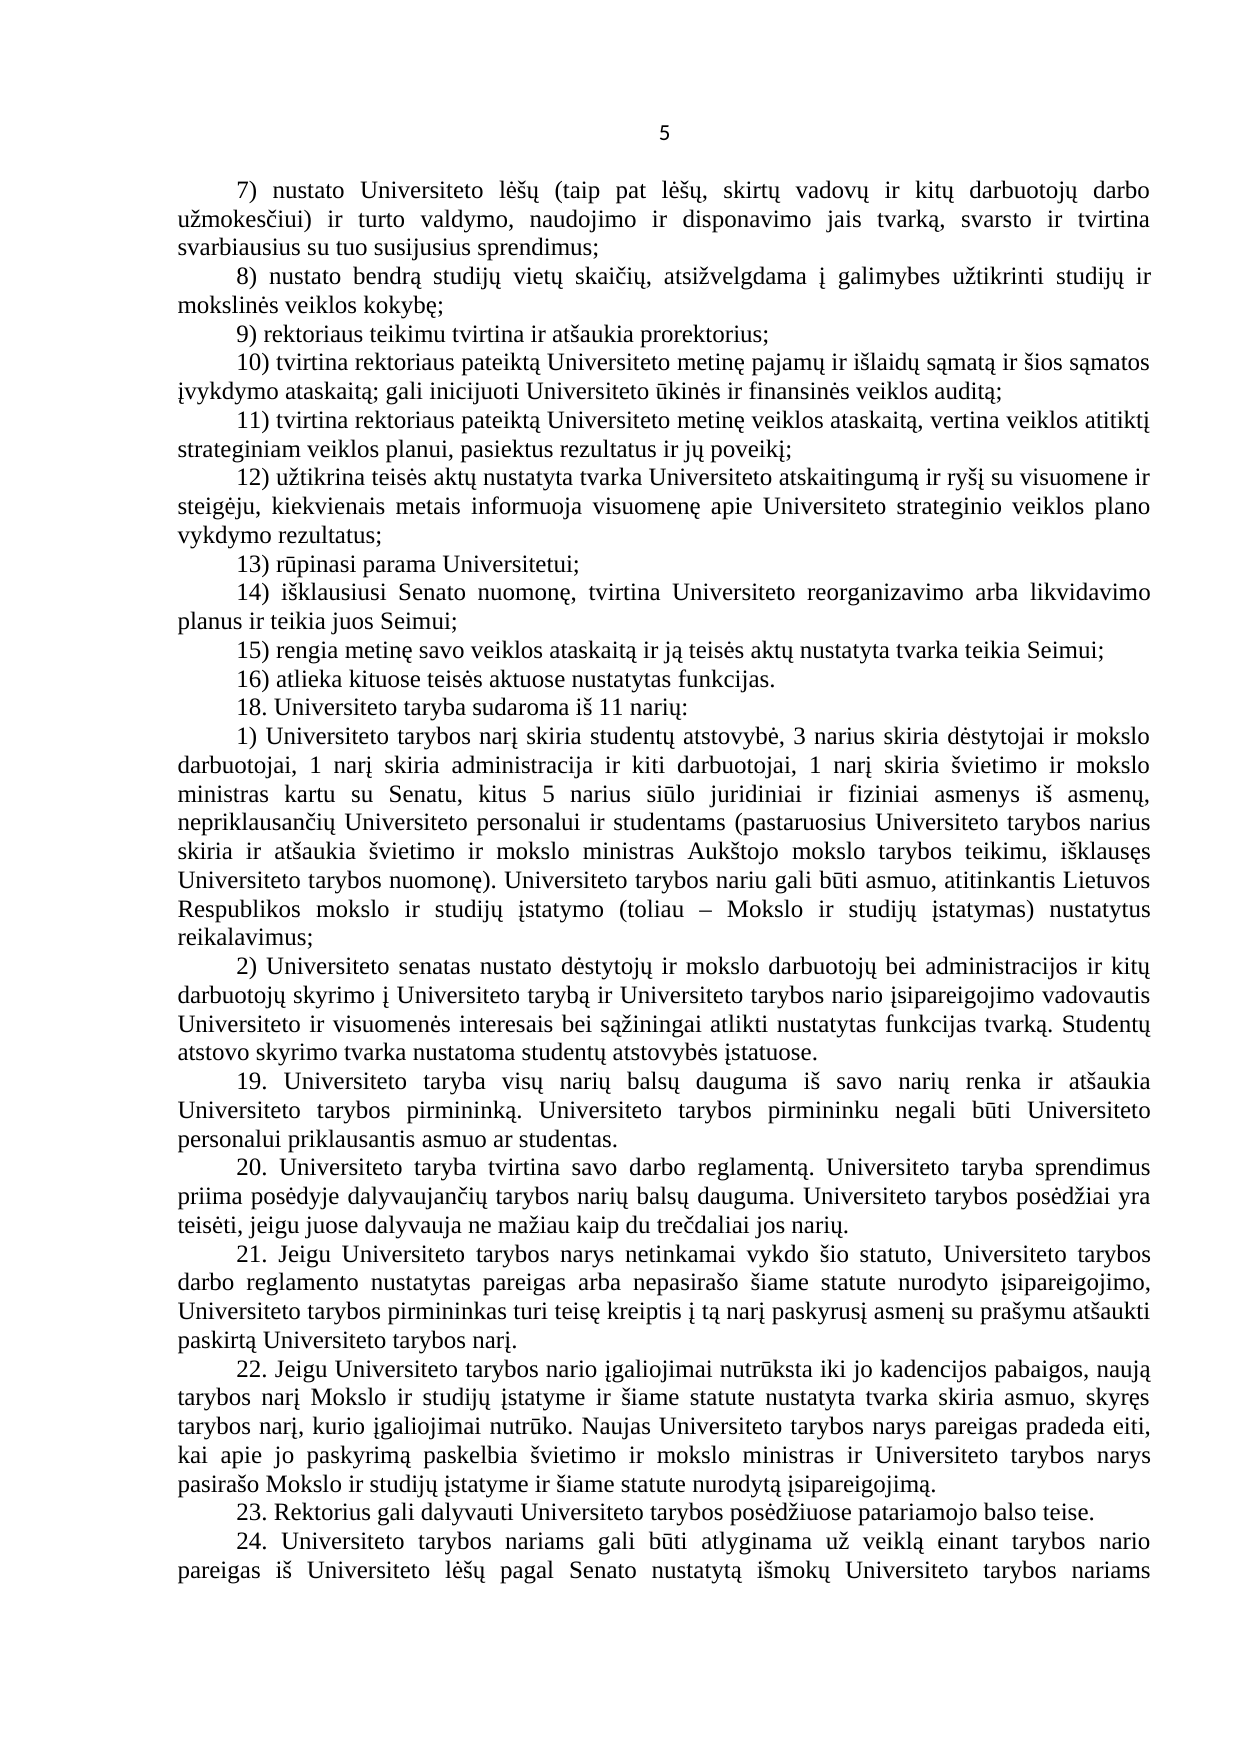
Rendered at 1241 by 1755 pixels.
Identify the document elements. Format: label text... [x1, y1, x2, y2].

text 15) rengia metinę savo veiklos ataskaitą ir ją teisės aktų nustatyta tvarka teikia Seimui; [177, 635, 1152, 664]
text 16) atlieka kituose teisės aktuose nustatytas funkcijas. [177, 664, 1152, 692]
text 10) tvirtina rektoriaus pateiktą Universiteto metinę pajamų ir išlaidų sąmatą ir šios sąmatos įvykdymo ataskaitą; gali inicijuoti Universiteto ūkinės ir finansinės veiklos auditą; [177, 347, 1152, 405]
text 22. Jeigu Universiteto tarybos nario įgaliojimai nutrūksta iki jo kadencijos pabaigos, naują tarybos narį Mokslo ir studijų įstatyme ir šiame statute nustatyta tvarka skiria asmuo, skyręs tarybos narį, kurio įgaliojimai nutrūko. Naujas Universiteto tarybos narys pareigas pradeda eiti, kai apie jo paskyrimą paskelbia švietimo ir mokslo ministras ir Universiteto tarybos narys pasirašo Mokslo ir studijų įstatyme ir šiame statute nurodytą įsipareigojimą. [177, 1354, 1152, 1497]
text 2) Universiteto senatas nustato dėstytojų ir mokslo darbuotojų bei administracijos ir kitų darbuotojų skyrimo į Universiteto tarybą ir Universiteto tarybos nario įsipareigojimo vadovautis Universiteto ir visuomenės interesais bei sąžiningai atlikti nustatytas funkcijas tvarką. Studentų atstovo skyrimo tvarka nustatoma studentų atstovybės įstatuose. [177, 951, 1152, 1066]
text 11) tvirtina rektoriaus pateiktą Universiteto metinę veiklos ataskaitą, vertina veiklos atitiktį strateginiam veiklos planui, pasiektus rezultatus ir jų poveikį; [177, 405, 1152, 462]
text 13) rūpinasi parama Universitetui; [177, 549, 1152, 577]
text 12) užtikrina teisės aktų nustatyta tvarka Universiteto atskaitingumą ir ryšį su visuomene ir steigėju, kiekvienais metais informuoja visuomenę apie Universiteto strateginio veiklos plano vykdymo rezultatus; [177, 462, 1152, 549]
text 9) rektoriaus teikimu tvirtina ir atšaukia prorektorius; [177, 319, 1152, 347]
text 20. Universiteto taryba tvirtina savo darbo reglamentą. Universiteto taryba sprendimus priima posėdyje dalyvaujančių tarybos narių balsų dauguma. Universiteto tarybos posėdžiai yra teisėti, jeigu juose dalyvauja ne mažiau kaip du trečdaliai jos narių. [177, 1152, 1152, 1239]
text 23. Rektorius gali dalyvauti Universiteto tarybos posėdžiuose patariamojo balso teise. [177, 1497, 1152, 1526]
text 1) Universiteto tarybos narį skiria studentų atstovybė, 3 narius skiria dėstytojai ir mokslo darbuotojai, 1 narį skiria administracija ir kiti darbuotojai, 1 narį skiria švietimo ir mokslo ministras kartu su Senatu, kitus 5 narius siūlo juridiniai ir fiziniai asmenys iš asmenų, nepriklausančių Universiteto personalui ir studentams (pastaruosius Universiteto tarybos narius skiria ir atšaukia švietimo ir mokslo ministras Aukštojo mokslo tarybos teikimu, išklausęs Universiteto tarybos nuomonę). Universiteto tarybos nariu gali būti asmuo, atitinkantis Lietuvos Respublikos mokslo ir studijų įstatymo (toliau – Mokslo ir studijų įstatymas) nustatytus reikalavimus; [177, 721, 1152, 951]
text 19. Universiteto taryba visų narių balsų dauguma iš savo narių renka ir atšaukia Universiteto tarybos pirmininką. Universiteto tarybos pirmininku negali būti Universiteto personalui priklausantis asmuo ar studentas. [177, 1066, 1152, 1152]
text 14) išklausiusi Senato nuomonę, tvirtina Universiteto reorganizavimo arba likvidavimo planus ir teikia juos Seimui; [177, 577, 1152, 635]
text 21. Jeigu Universiteto tarybos narys netinkamai vykdo šio statuto, Universiteto tarybos darbo reglamento nustatytas pareigas arba nepasirašo šiame statute nurodyto įsipareigojimo, Universiteto tarybos pirmininkas turi teisę kreiptis į tą narį paskyrusį asmenį su prašymu atšaukti paskirtą Universiteto tarybos narį. [177, 1239, 1152, 1354]
text 24. Universiteto tarybos nariams gali būti atlyginama už veiklą einant tarybos nario pareigas iš Universiteto lėšų pagal Senato nustatytą išmokų Universiteto tarybos nariams [177, 1526, 1152, 1584]
text 7) nustato Universiteto lėšų (taip pat lėšų, skirtų vadovų ir kitų darbuotojų darbo užmokesčiui) ir turto valdymo, naudojimo ir disponavimo jais tvarką, svarsto ir tvirtina svarbiausius su tuo susijusius sprendimus; [177, 175, 1152, 261]
text 8) nustato bendrą studijų vietų skaičių, atsižvelgdama į galimybes užtikrinti studijų ir mokslinės veiklos kokybę; [177, 261, 1152, 319]
text 18. Universiteto taryba sudaroma iš 11 narių: [177, 692, 1152, 721]
